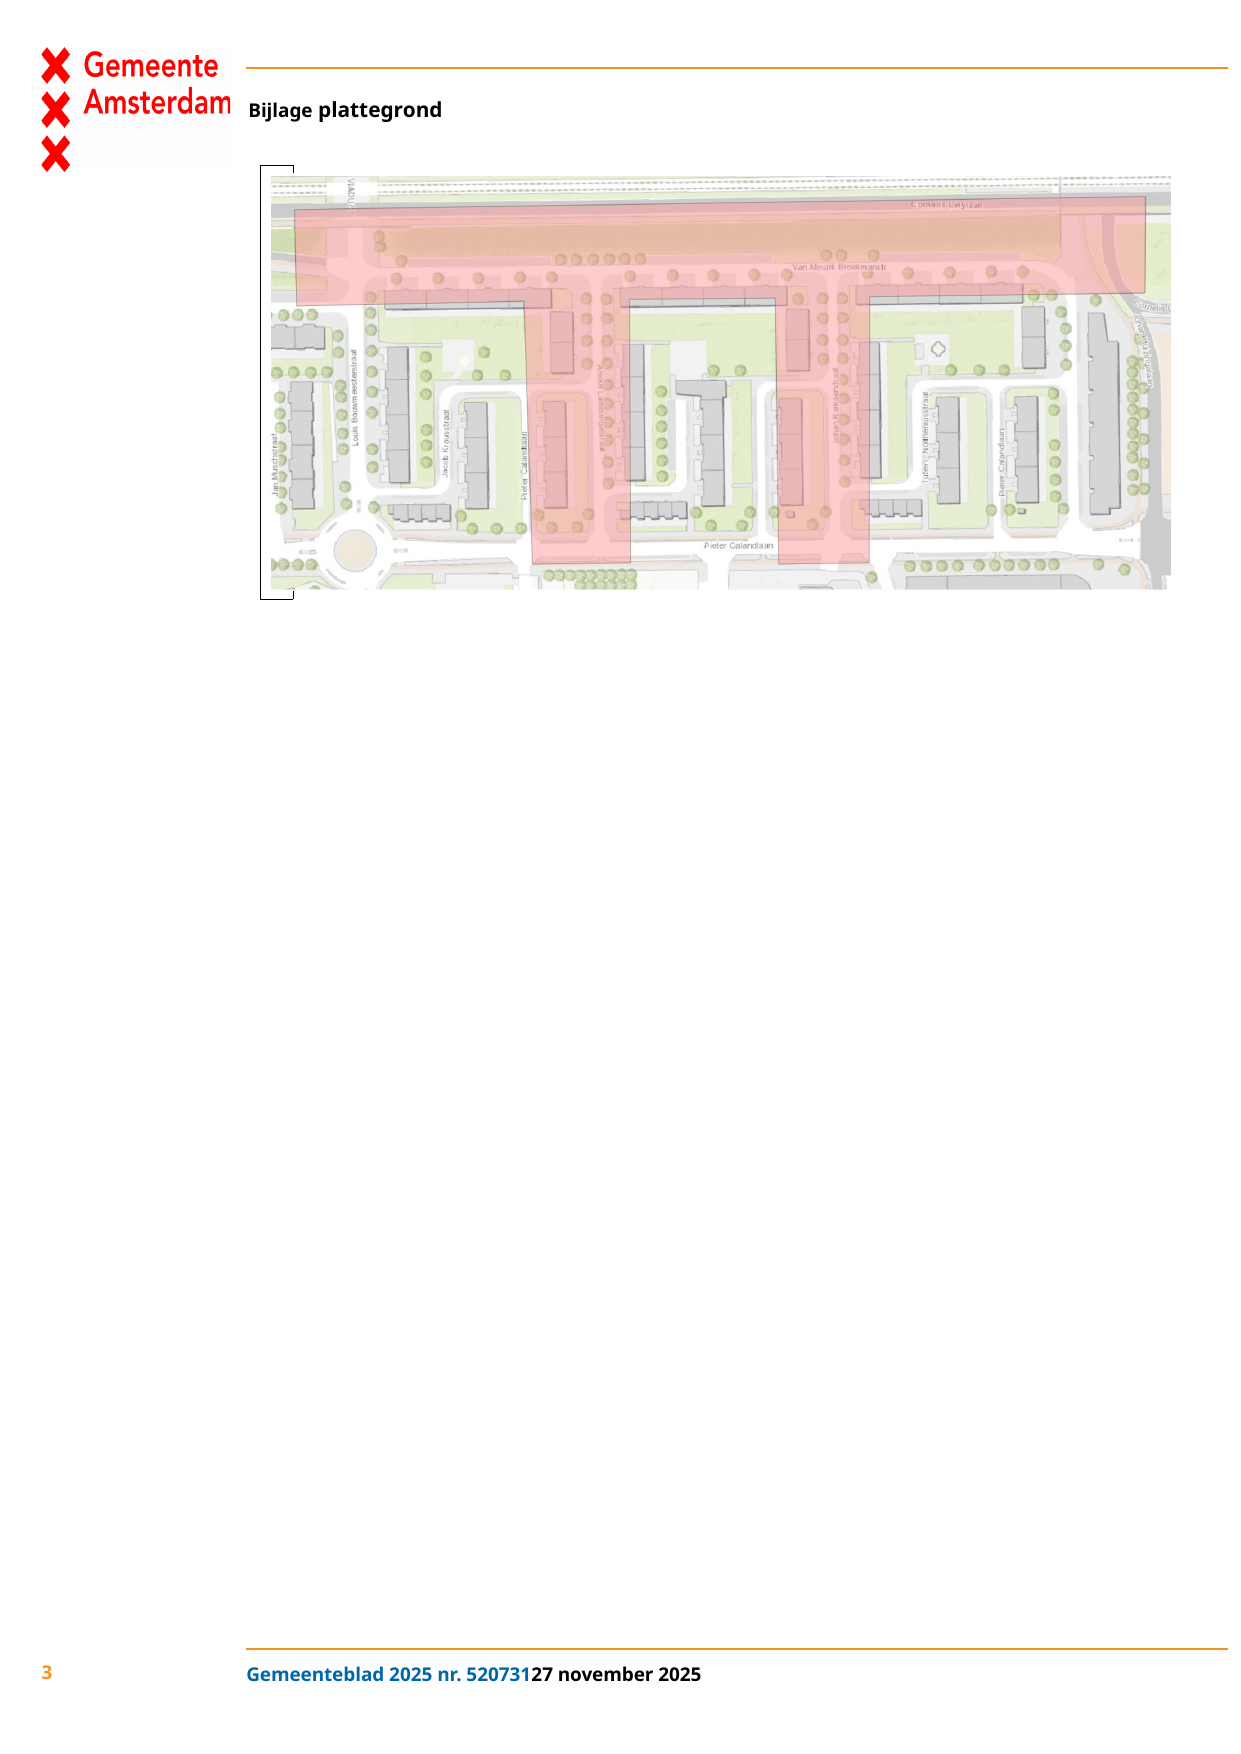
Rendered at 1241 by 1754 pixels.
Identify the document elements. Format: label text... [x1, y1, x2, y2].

picture [268, 173, 1173, 591]
picture [41, 47, 231, 172]
text Bijlage plattegrond [248, 95, 1152, 123]
